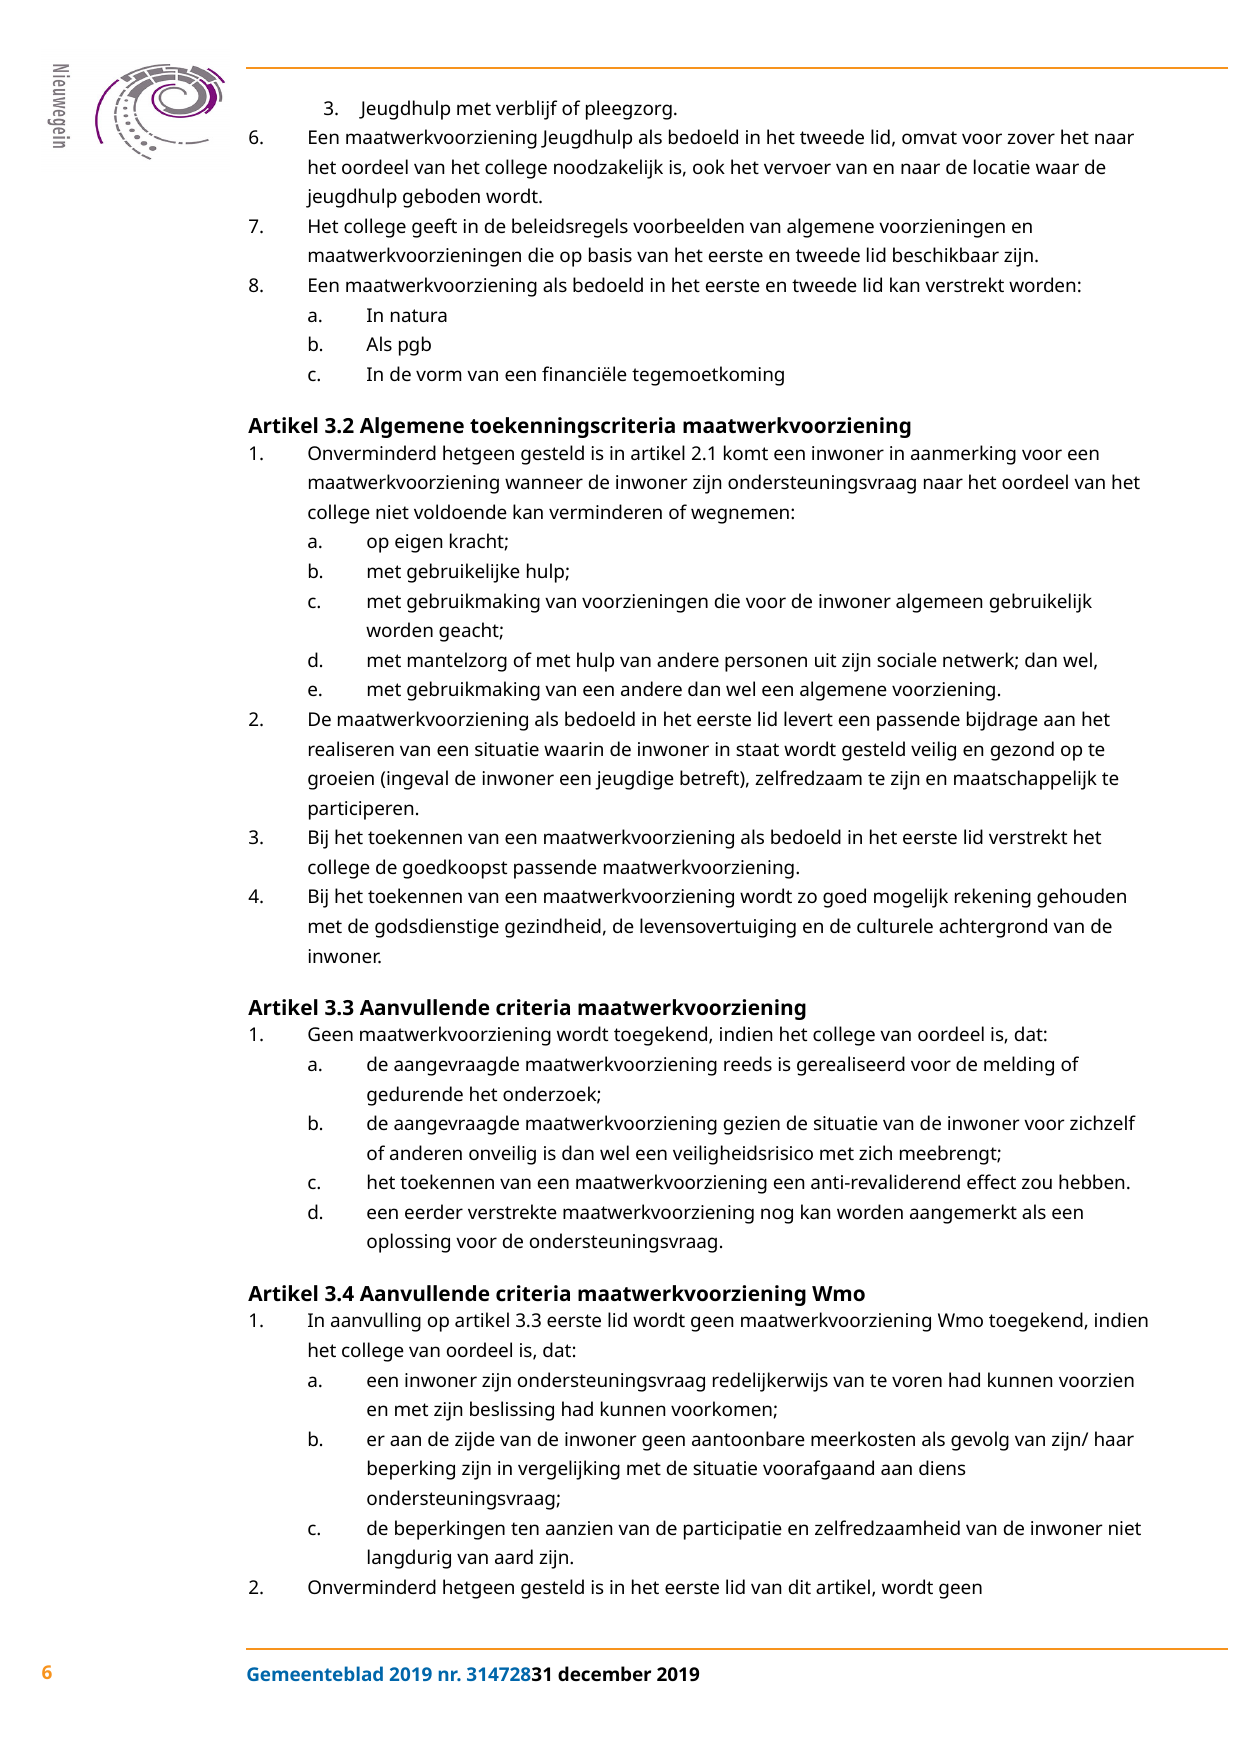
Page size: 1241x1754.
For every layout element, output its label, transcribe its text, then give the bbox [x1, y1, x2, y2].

list In natura [307, 302, 1152, 328]
list het toekennen van een maatwerkvoorziening een anti-revaliderend effect zou hebben. [307, 1169, 1152, 1195]
list Onverminderd hetgeen gesteld is in het eerste lid van dit artikel, wordt geen [248, 1574, 1152, 1599]
text Artikel 3.2 Algemene toekenningscriteria maatwerkvoorziening [248, 411, 1152, 440]
list met gebruikelijke hulp; [307, 558, 1152, 584]
list Het college geeft in de beleidsregels voorbeelden van algemene voorzieningen en maatwerkvoorzieningen die op basis van het eerste en tweede lid beschikbaar zijn. [248, 213, 1152, 268]
list Bij het toekennen van een maatwerkvoorziening wordt zo goed mogelijk rekening gehouden met de godsdienstige gezindheid, de levensovertuiging en de culturele achtergrond van de inwoner. [248, 884, 1152, 968]
list met mantelzorg of met hulp van andere personen uit zijn sociale netwerk; dan wel, [307, 647, 1152, 673]
list Een maatwerkvoorziening als bedoeld in het eerste en tweede lid kan verstrekt worden: [248, 272, 1152, 298]
text Artikel 3.3 Aanvullende criteria maatwerkvoorziening [248, 993, 1152, 1022]
list de aangevraagde maatwerkvoorziening reeds is gerealiseerd voor de melding of gedurende het onderzoek; [307, 1051, 1152, 1107]
list Als pgb [307, 331, 1152, 357]
list Bij het toekennen van een maatwerkvoorziening als bedoeld in het eerste lid verstrekt het college de goedkoopst passende maatwerkvoorziening. [248, 824, 1152, 880]
list met gebruikmaking van een andere dan wel een algemene voorziening. [307, 677, 1152, 702]
list met gebruikmaking van voorzieningen die voor de inwoner algemeen gebruikelijk worden geacht; [307, 588, 1152, 643]
list In de vorm van een financiële tegemoetkoming [307, 361, 1152, 387]
list op eigen kracht; [307, 529, 1152, 554]
list de beperkingen ten aanzien van de participatie en zelfredzaamheid van de inwoner niet langdurig van aard zijn. [307, 1515, 1152, 1570]
picture [41, 47, 231, 172]
list de aangevraagde maatwerkvoorziening gezien de situatie van de inwoner voor zichzelf of anderen onveilig is dan wel een veiligheidsrisico met zich meebrengt; [307, 1110, 1152, 1166]
list De maatwerkvoorziening als bedoeld in het eerste lid levert een passende bijdrage aan het realiseren van een situatie waarin de inwoner in staat wordt gesteld veilig en gezond op te groeien (ingeval de inwoner een jeugdige betreft), zelfredzaam te zijn en maatschappelijk te participeren. [248, 706, 1152, 821]
list een inwoner zijn ondersteuningsvraag redelijkerwijs van te voren had kunnen voorzien en met zijn beslissing had kunnen voorkomen; [307, 1367, 1152, 1422]
list een eerder verstrekte maatwerkvoorziening nog kan worden aangemerkt als een oplossing voor de ondersteuningsvraag. [307, 1199, 1152, 1254]
list Geen maatwerkvoorziening wordt toegekend, indien het college van oordeel is, dat: [248, 1022, 1152, 1047]
list Een maatwerkvoorziening Jeugdhulp als bedoeld in het tweede lid, omvat voor zover het naar het oordeel van het college noodzakelijk is, ook het vervoer van en naar de locatie waar de jeugdhulp geboden wordt. [248, 124, 1152, 209]
list Onverminderd hetgeen gesteld is in artikel 2.1 komt een inwoner in aanmerking voor een maatwerkvoorziening wanneer de inwoner zijn ondersteuningsvraag naar het oordeel van het college niet voldoende kan verminderen of wegnemen: [248, 440, 1152, 525]
list In aanvulling op artikel 3.3 eerste lid wordt geen maatwerkvoorziening Wmo toegekend, indien het college van oordeel is, dat: [248, 1308, 1152, 1363]
list er aan de zijde van de inwoner geen aantoonbare meerkosten als gevolg van zijn/ haar beperking zijn in vergelijking met de situatie voorafgaand aan diens ondersteuningsvraag; [307, 1426, 1152, 1511]
text Artikel 3.4 Aanvullende criteria maatwerkvoorziening Wmo [248, 1279, 1152, 1308]
list Jeugdhulp met verblijf of pleegzorg. [323, 95, 1152, 121]
